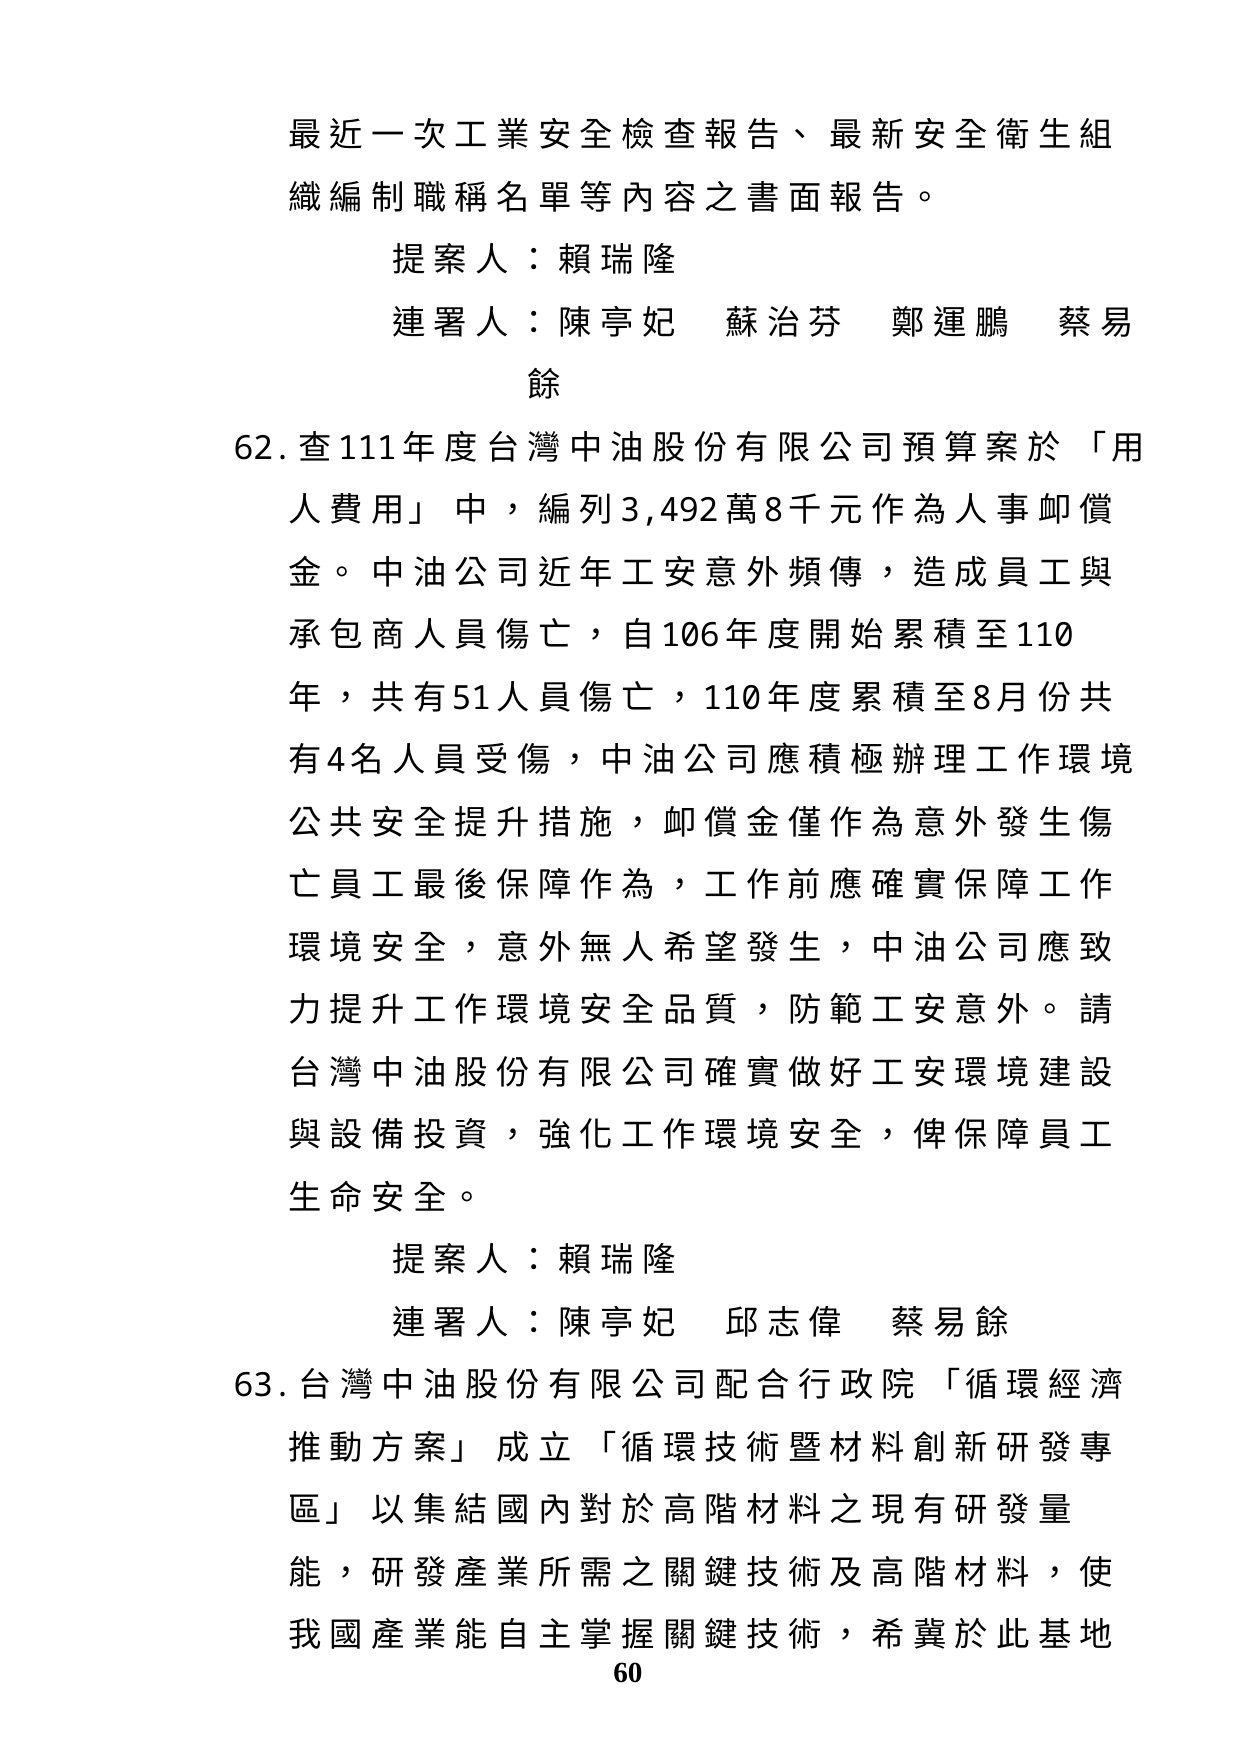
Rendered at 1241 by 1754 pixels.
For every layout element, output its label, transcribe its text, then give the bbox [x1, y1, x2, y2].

text 63.台灣中油股份有限公司配合行政院「循環經濟推動方案」成立「循環技術暨材料創新研發專區」以集結國內對於高階材料之現有研發量能，研發產業所需之關鍵技術及高階材料，使我國產業能自主掌握關鍵技術，希冀於此基地 [225, 1341, 1148, 1653]
text 連署人：陳亭妃 邱志偉 蔡易餘 [384, 1278, 1148, 1341]
text 連署人：陳亭妃 蘇治芬 鄭運鵬 蔡易餘 [384, 278, 1148, 403]
text 62.查111年度台灣中油股份有限公司預算案於「用人費用」中，編列3,492萬8千元作為人事卹償金。中油公司近年工安意外頻傳，造成員工與承包商人員傷亡，自106年度開始累積至110年，共有51人員傷亡，110年度累積至8月份共有4名人員受傷，中油公司應積極辦理工作環境公共安全提升措施，卹償金僅作為意外發生傷亡員工最後保障作為，工作前應確實保障工作環境安全，意外無人希望發生，中油公司應致力提升工作環境安全品質，防範工安意外。請台灣中油股份有限公司確實做好工安環境建設與設備投資，強化工作環境安全，俾保障員工生命安全。 [225, 403, 1148, 1216]
text 最近一次工業安全檢查報告、最新安全衛生組織編制職稱名單等內容之書面報告。 [225, 91, 1148, 216]
text 提案人：賴瑞隆 [384, 216, 1148, 278]
text 提案人：賴瑞隆 [384, 1216, 1148, 1278]
